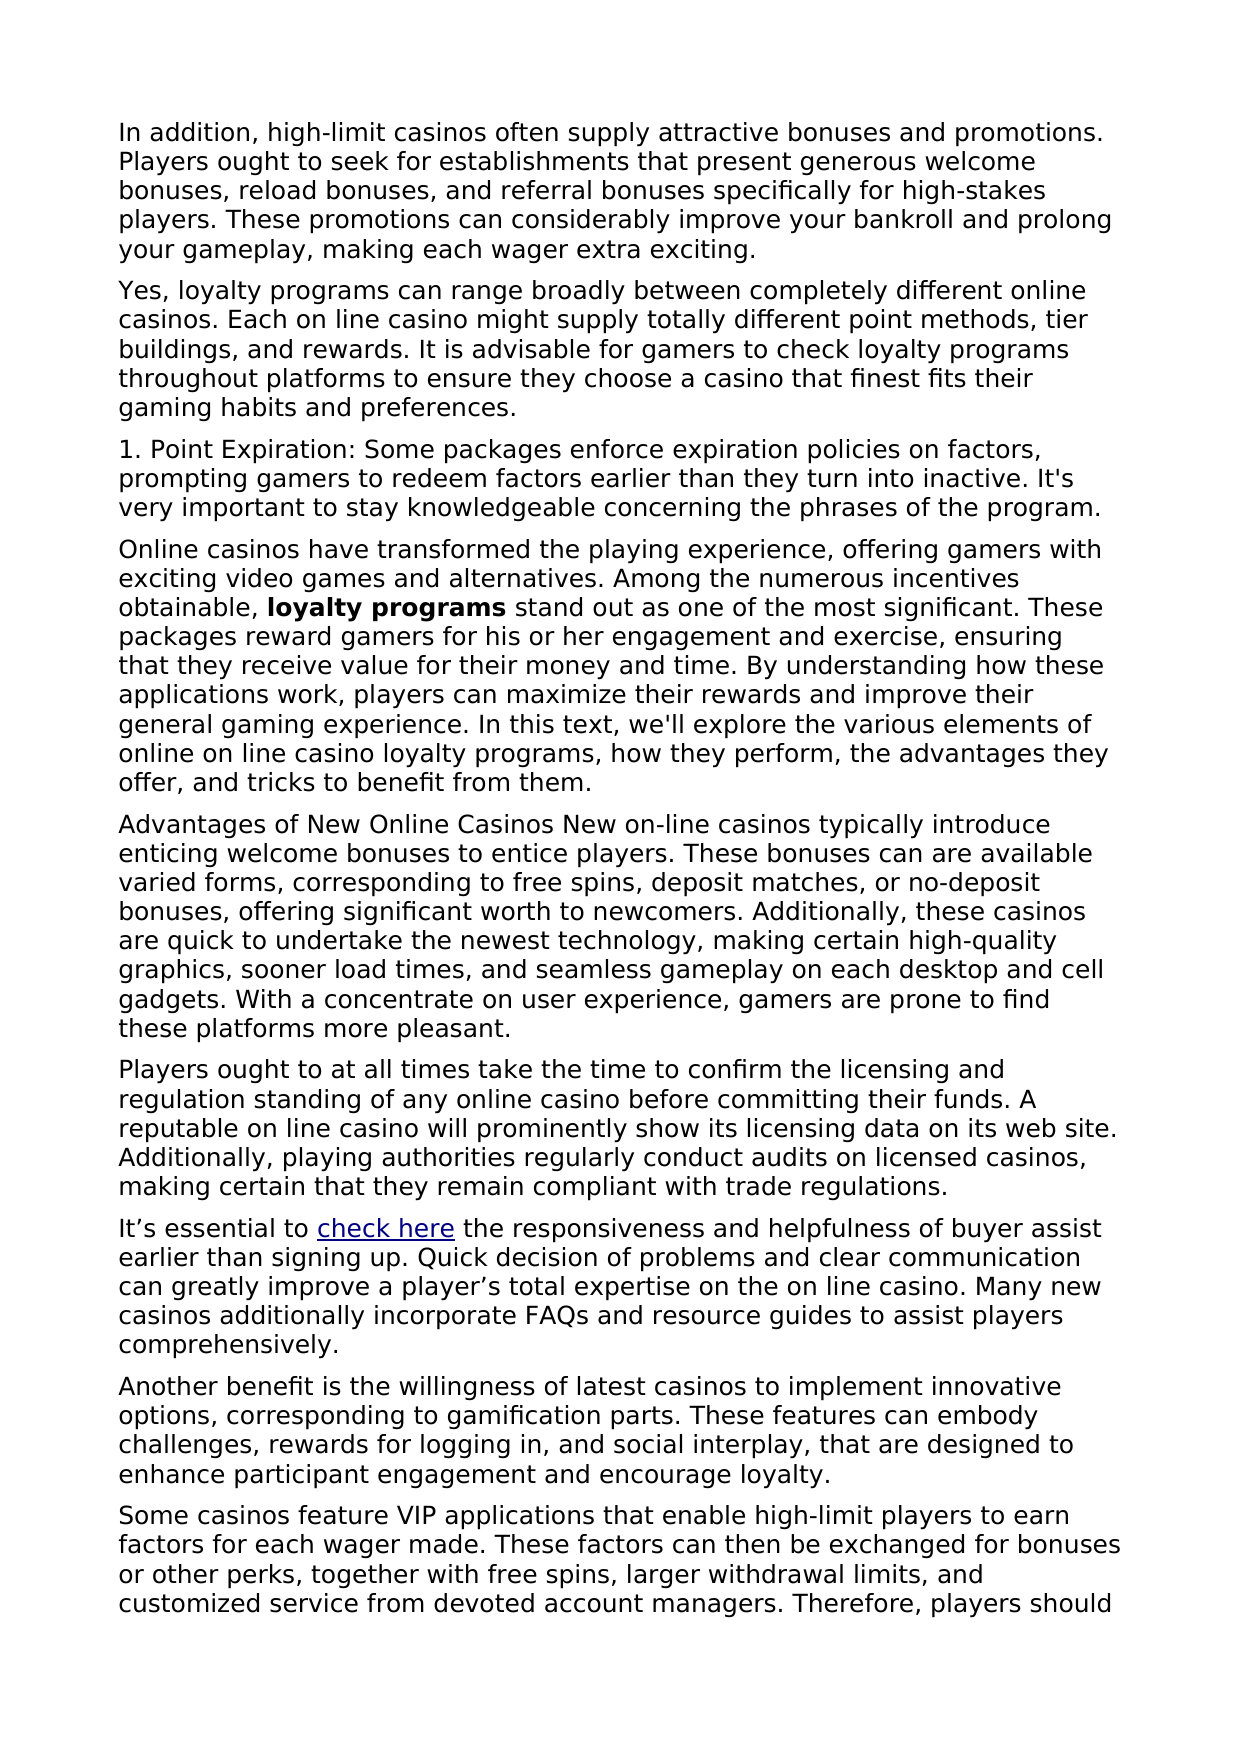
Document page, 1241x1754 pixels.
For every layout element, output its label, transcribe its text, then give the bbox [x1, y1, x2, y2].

text It’s essential to check here the responsiveness and helpfulness of buyer assist earlier than signing up. Quick decision of problems and clear communication can greatly improve a player’s total expertise on the on line casino. Many new casinos additionally incorporate FAQs and resource guides to assist players comprehensively. [118, 1214, 1122, 1360]
text Online casinos have transformed the playing experience, offering gamers with exciting video games and alternatives. Among the numerous incentives obtainable, loyalty programs stand out as one of the most significant. These packages reward gamers for his or her engagement and exercise, ensuring that they receive value for their money and time. By understanding how these applications work, players can maximize their rewards and improve their general gaming experience. In this text, we'll explore the various elements of online on line casino loyalty programs, how they perform, the advantages they offer, and tricks to benefit from them. [118, 535, 1122, 797]
text 1. Point Expiration: Some packages enforce expiration policies on factors, prompting gamers to redeem factors earlier than they turn into inactive. It's very important to stay knowledgeable concerning the phrases of the program. [118, 435, 1122, 522]
text Some casinos feature VIP applications that enable high-limit players to earn factors for each wager made. These factors can then be exchanged for bonuses or other perks, together with free spins, larger withdrawal limits, and customized service from devoted account managers. Therefore, players should [118, 1501, 1122, 1618]
text Yes, loyalty programs can range broadly between completely different online casinos. Each on line casino might supply totally different point methods, tier buildings, and rewards. It is advisable for gamers to check loyalty programs throughout platforms to ensure they choose a casino that finest fits their gaming habits and preferences. [118, 276, 1122, 422]
text Another benefit is the willingness of latest casinos to implement innovative options, corresponding to gamification parts. These features can embody challenges, rewards for logging in, and social interplay, that are designed to enhance participant engagement and encourage loyalty. [118, 1372, 1122, 1489]
text Players ought to at all times take the time to confirm the licensing and regulation standing of any online casino before committing their funds. A reputable on line casino will prominently show its licensing data on its web site. Additionally, playing authorities regularly conduct audits on licensed casinos, making certain that they remain compliant with trade regulations. [118, 1056, 1122, 1201]
text In addition, high-limit casinos often supply attractive bonuses and promotions. Players ought to seek for establishments that present generous welcome bonuses, reload bonuses, and referral bonuses specifically for high-stakes players. These promotions can considerably improve your bankroll and prolong your gameplay, making each wager extra exciting. [118, 118, 1122, 264]
text Advantages of New Online Casinos New on-line casinos typically introduce enticing welcome bonuses to entice players. These bonuses can are available varied forms, corresponding to free spins, deposit matches, or no-deposit bonuses, offering significant worth to newcomers. Additionally, these casinos are quick to undertake the newest technology, making certain high-quality graphics, sooner load times, and seamless gameplay on each desktop and cell gadgets. With a concentrate on user experience, gamers are prone to find these platforms more pleasant. [118, 810, 1122, 1043]
